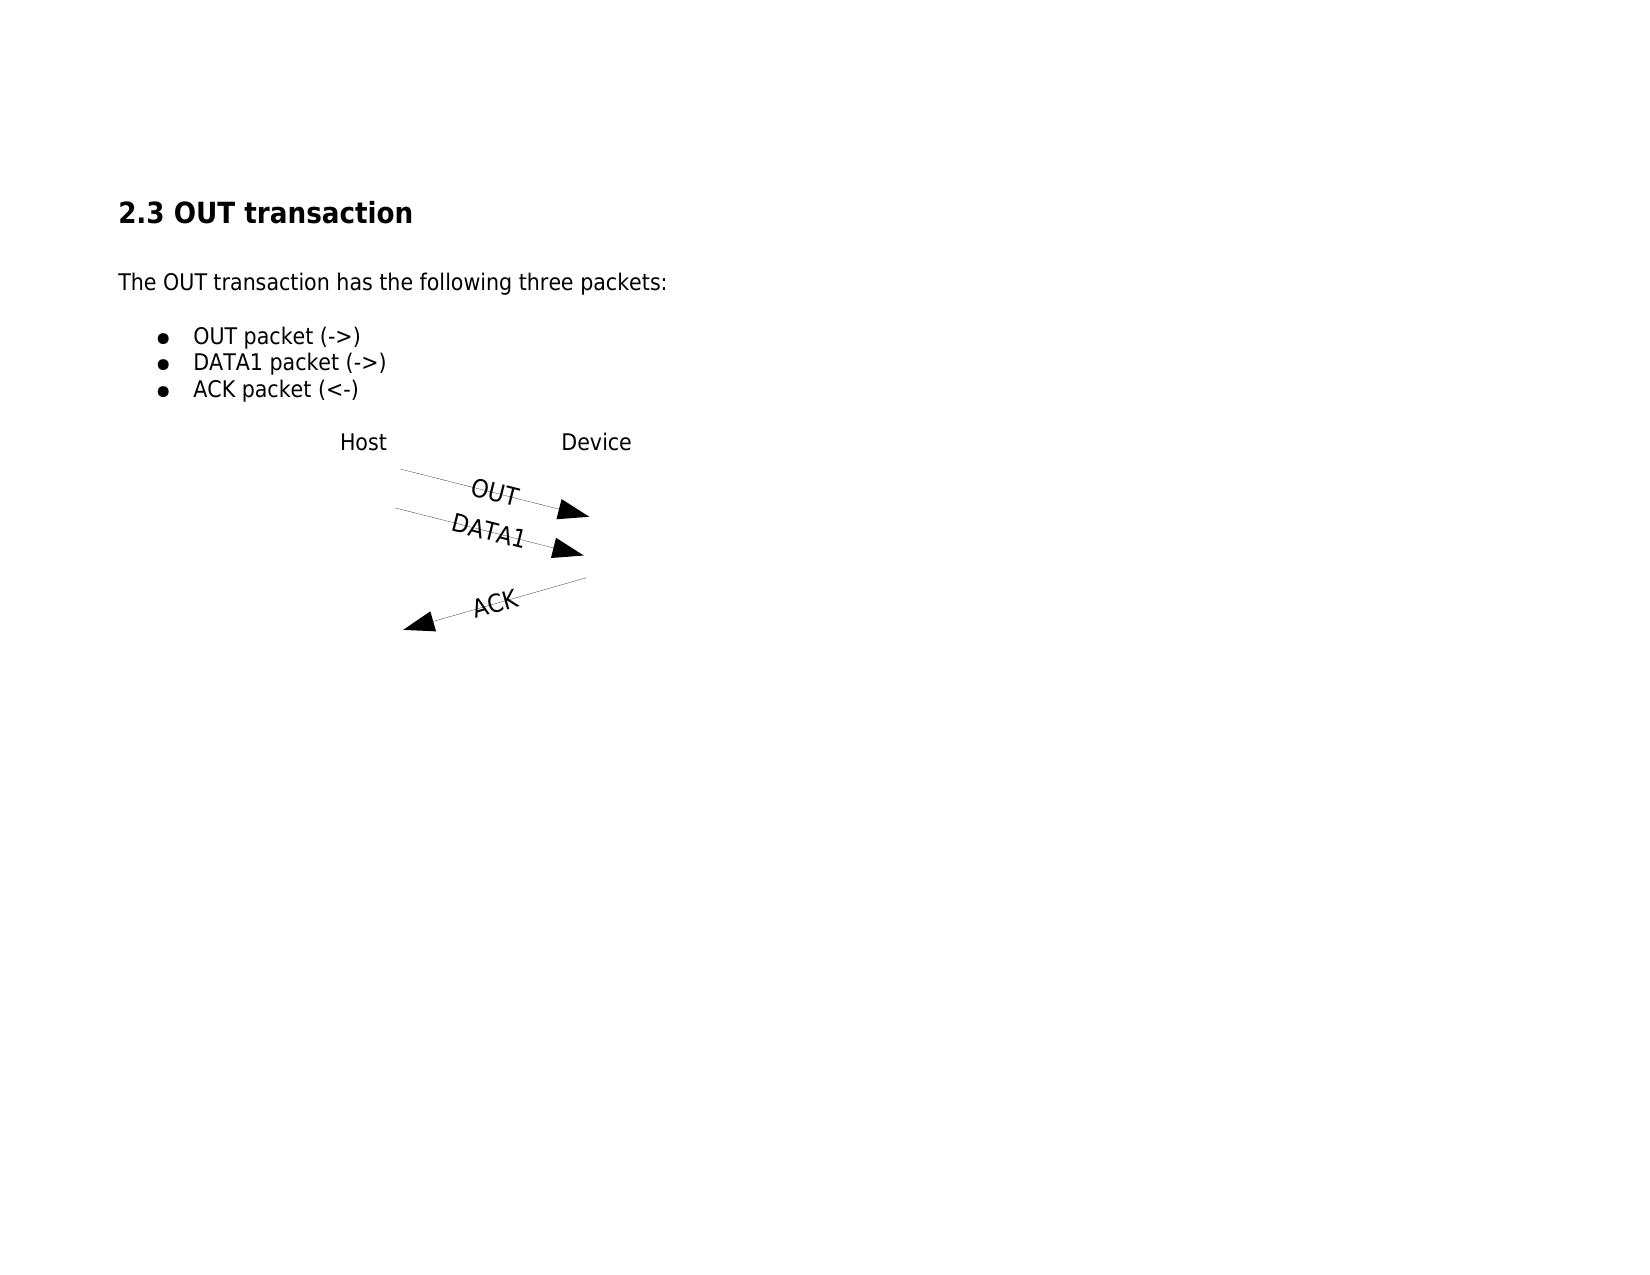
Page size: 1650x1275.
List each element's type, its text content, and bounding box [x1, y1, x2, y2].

text Host Device [118, 429, 1532, 456]
subtitle 2.3 OUT transaction [118, 196, 1532, 230]
list ACK packet (<-) [156, 376, 1532, 403]
list DATA1 packet (->) [156, 349, 1532, 376]
list OUT packet (->) [156, 323, 1532, 349]
text The OUT transaction has the following three packets: [118, 269, 1532, 296]
